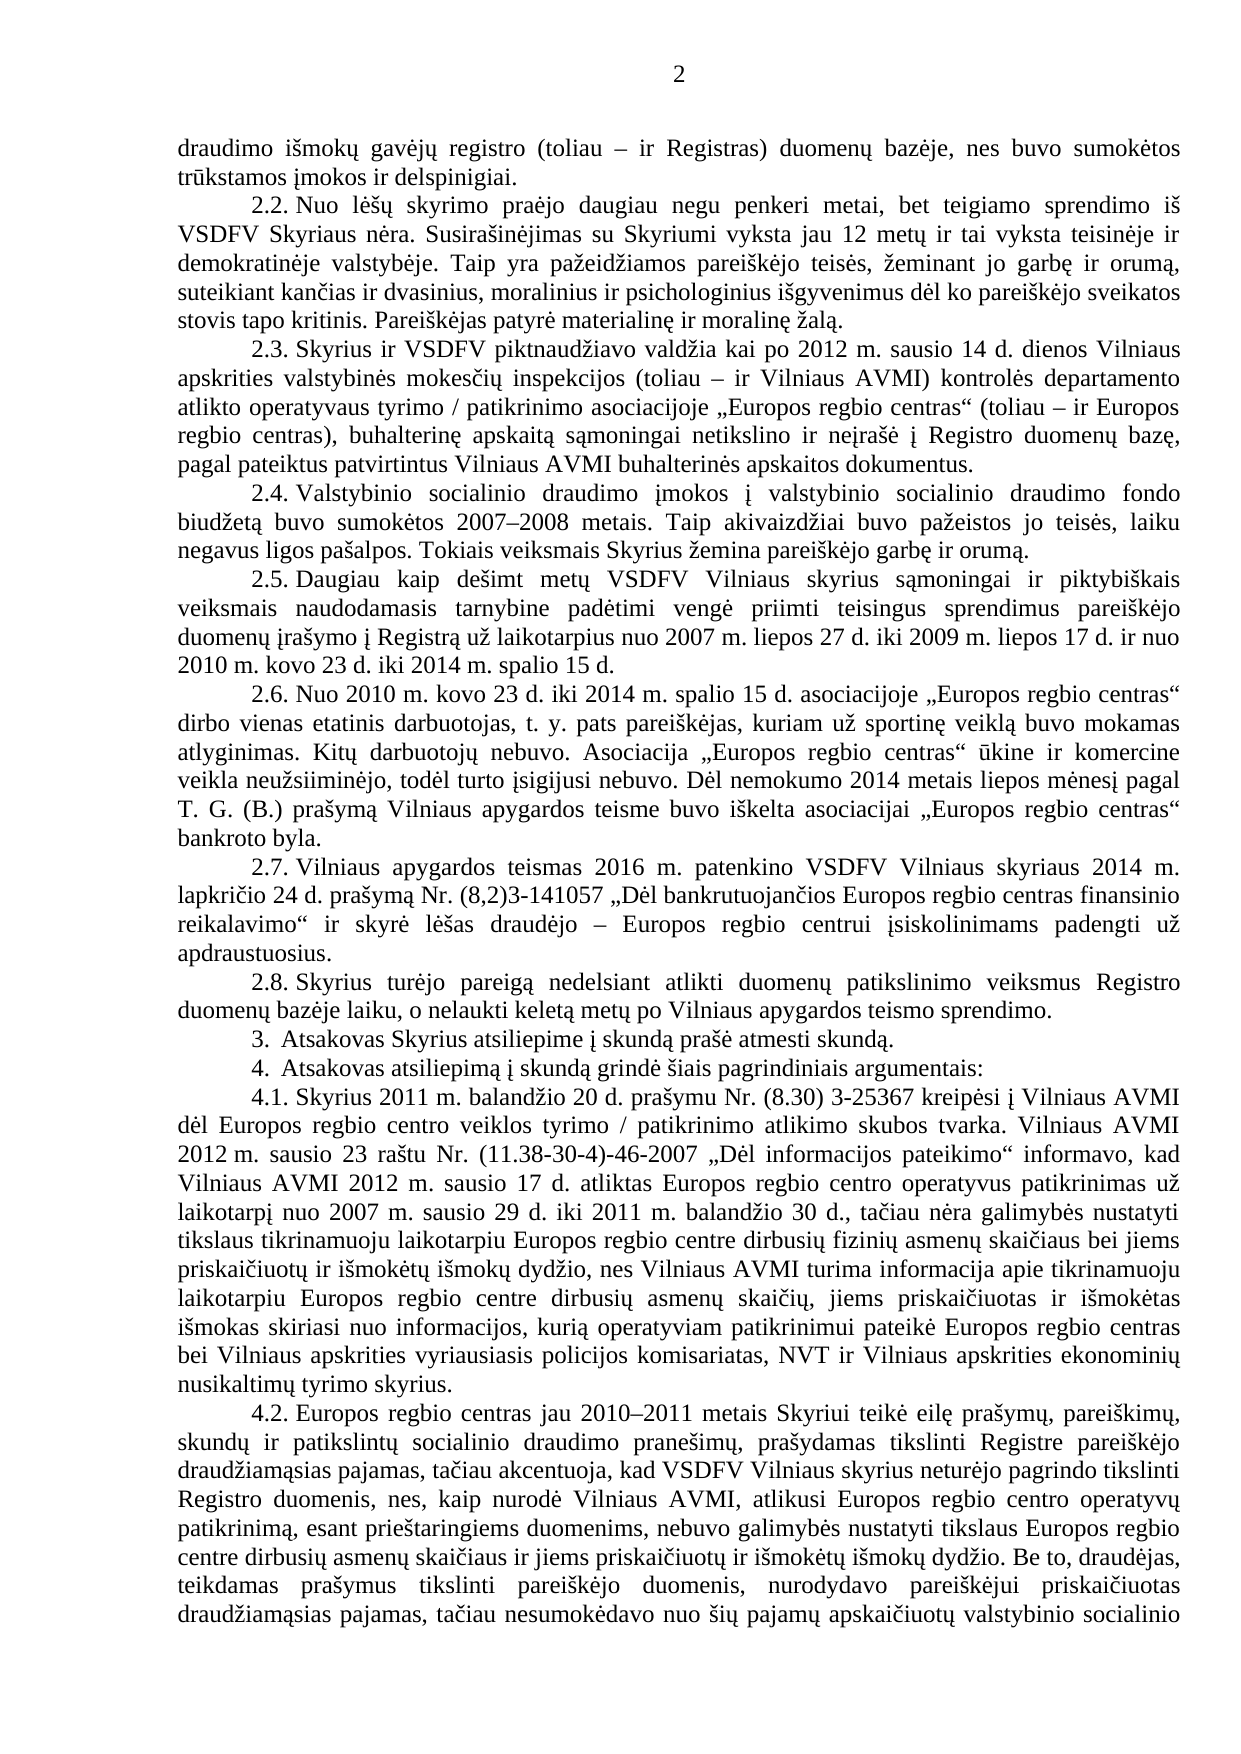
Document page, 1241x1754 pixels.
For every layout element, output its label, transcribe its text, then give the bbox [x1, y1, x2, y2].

text 3. Atsakovas Skyrius atsiliepime į skundą prašė atmesti skundą. [177, 1024, 1181, 1053]
text 2.3. Skyrius ir VSDFV piktnaudžiavo valdžia kai po 2012 m. sausio 14 d. dienos Vilniaus apskrities valstybinės mokesčių inspekcijos (toliau – ir Vilniaus AVMI) kontrolės departamento atlikto operatyvaus tyrimo / patikrinimo asociacijoje „Europos regbio centras“ (toliau – ir Europos regbio centras), buhalterinę apskaitą sąmoningai netikslino ir neįrašė į Registro duomenų bazę, pagal pateiktus patvirtintus Vilniaus AVMI buhalterinės apskaitos dokumentus. [177, 334, 1181, 478]
text 2.7. Vilniaus apygardos teismas 2016 m. patenkino VSDFV Vilniaus skyriaus 2014 m. lapkričio 24 d. prašymą Nr. (8,2)3-141057 „Dėl bankrutuojančios Europos regbio centras finansinio reikalavimo“ ir skyrė lėšas draudėjo – Europos regbio centrui įsiskolinimams padengti už apdraustuosius. [177, 852, 1181, 967]
text 2.2. Nuo lėšų skyrimo praėjo daugiau negu penkeri metai, bet teigiamo sprendimo iš VSDFV Skyriaus nėra. Susirašinėjimas su Skyriumi vyksta jau 12 metų ir tai vyksta teisinėje ir demokratinėje valstybėje. Taip yra pažeidžiamos pareiškėjo teisės, žeminant jo garbę ir orumą, suteikiant kančias ir dvasinius, moralinius ir psichologinius išgyvenimus dėl ko pareiškėjo sveikatos stovis tapo kritinis. Pareiškėjas patyrė materialinę ir moralinę žalą. [177, 190, 1181, 334]
text 4.1. Skyrius 2011 m. balandžio 20 d. prašymu Nr. (8.30) 3-25367 kreipėsi į Vilniaus AVMI dėl Europos regbio centro veiklos tyrimo / patikrinimo atlikimo skubos tvarka. Vilniaus AVMI 2012 m. sausio 23 raštu Nr. (11.38-30-4)-46-2007 „Dėl informacijos pateikimo“ informavo, kad Vilniaus AVMI 2012 m. sausio 17 d. atliktas Europos regbio centro operatyvus patikrinimas už laikotarpį nuo 2007 m. sausio 29 d. iki 2011 m. balandžio 30 d., tačiau nėra galimybės nustatyti tikslaus tikrinamuoju laikotarpiu Europos regbio centre dirbusių fizinių asmenų skaičiaus bei jiems priskaičiuotų ir išmokėtų išmokų dydžio, nes Vilniaus AVMI turima informacija apie tikrinamuoju laikotarpiu Europos regbio centre dirbusių asmenų skaičių, jiems priskaičiuotas ir išmokėtas išmokas skiriasi nuo informacijos, kurią operatyviam patikrinimui pateikė Europos regbio centras bei Vilniaus apskrities vyriausiasis policijos komisariatas, NVT ir Vilniaus apskrities ekonominių nusikaltimų tyrimo skyrius. [177, 1082, 1181, 1398]
text 4. Atsakovas atsiliepimą į skundą grindė šiais pagrindiniais argumentais: [177, 1053, 1181, 1082]
text 2.5. Daugiau kaip dešimt metų VSDFV Vilniaus skyrius sąmoningai ir piktybiškais veiksmais naudodamasis tarnybine padėtimi vengė priimti teisingus sprendimus pareiškėjo duomenų įrašymo į Registrą už laikotarpius nuo 2007 m. liepos 27 d. iki 2009 m. liepos 17 d. ir nuo 2010 m. kovo 23 d. iki 2014 m. spalio 15 d. [177, 564, 1181, 679]
text 2.8. Skyrius turėjo pareigą nedelsiant atlikti duomenų patikslinimo veiksmus Registro duomenų bazėje laiku, o nelaukti keletą metų po Vilniaus apygardos teismo sprendimo. [177, 967, 1181, 1024]
text 4.2. Europos regbio centras jau 2010–2011 metais Skyriui teikė eilę prašymų, pareiškimų, skundų ir patikslintų socialinio draudimo pranešimų, prašydamas tikslinti Registre pareiškėjo draudžiamąsias pajamas, tačiau akcentuoja, kad VSDFV Vilniaus skyrius neturėjo pagrindo tikslinti Registro duomenis, nes, kaip nurodė Vilniaus AVMI, atlikusi Europos regbio centro operatyvų patikrinimą, esant prieštaringiems duomenims, nebuvo galimybės nustatyti tikslaus Europos regbio centre dirbusių asmenų skaičiaus ir jiems priskaičiuotų ir išmokėtų išmokų dydžio. Be to, draudėjas, teikdamas prašymus tikslinti pareiškėjo duomenis, nurodydavo pareiškėjui priskaičiuotas draudžiamąsias pajamas, tačiau nesumokėdavo nuo šių pajamų apskaičiuotų valstybinio socialinio [177, 1398, 1181, 1628]
text 2.6. Nuo 2010 m. kovo 23 d. iki 2014 m. spalio 15 d. asociacijoje „Europos regbio centras“ dirbo vienas etatinis darbuotojas, t. y. pats pareiškėjas, kuriam už sportinę veiklą buvo mokamas atlyginimas. Kitų darbuotojų nebuvo. Asociacija „Europos regbio centras“ ūkine ir komercine veikla neužsiiminėjo, todėl turto įsigijusi nebuvo. Dėl nemokumo 2014 metais liepos mėnesį pagal T. G. (B.) prašymą Vilniaus apygardos teisme buvo iškelta asociacijai „Europos regbio centras“ bankroto byla. [177, 679, 1181, 852]
text 2.4. Valstybinio socialinio draudimo įmokos į valstybinio socialinio draudimo fondo biudžetą buvo sumokėtos 2007–2008 metais. Taip akivaizdžiai buvo pažeistos jo teisės, laiku negavus ligos pašalpos. Tokiais veiksmais Skyrius žemina pareiškėjo garbę ir orumą. [177, 478, 1181, 564]
text draudimo išmokų gavėjų registro (toliau – ir Registras) duomenų bazėje, nes buvo sumokėtos trūkstamos įmokos ir delspinigiai. [177, 133, 1181, 190]
